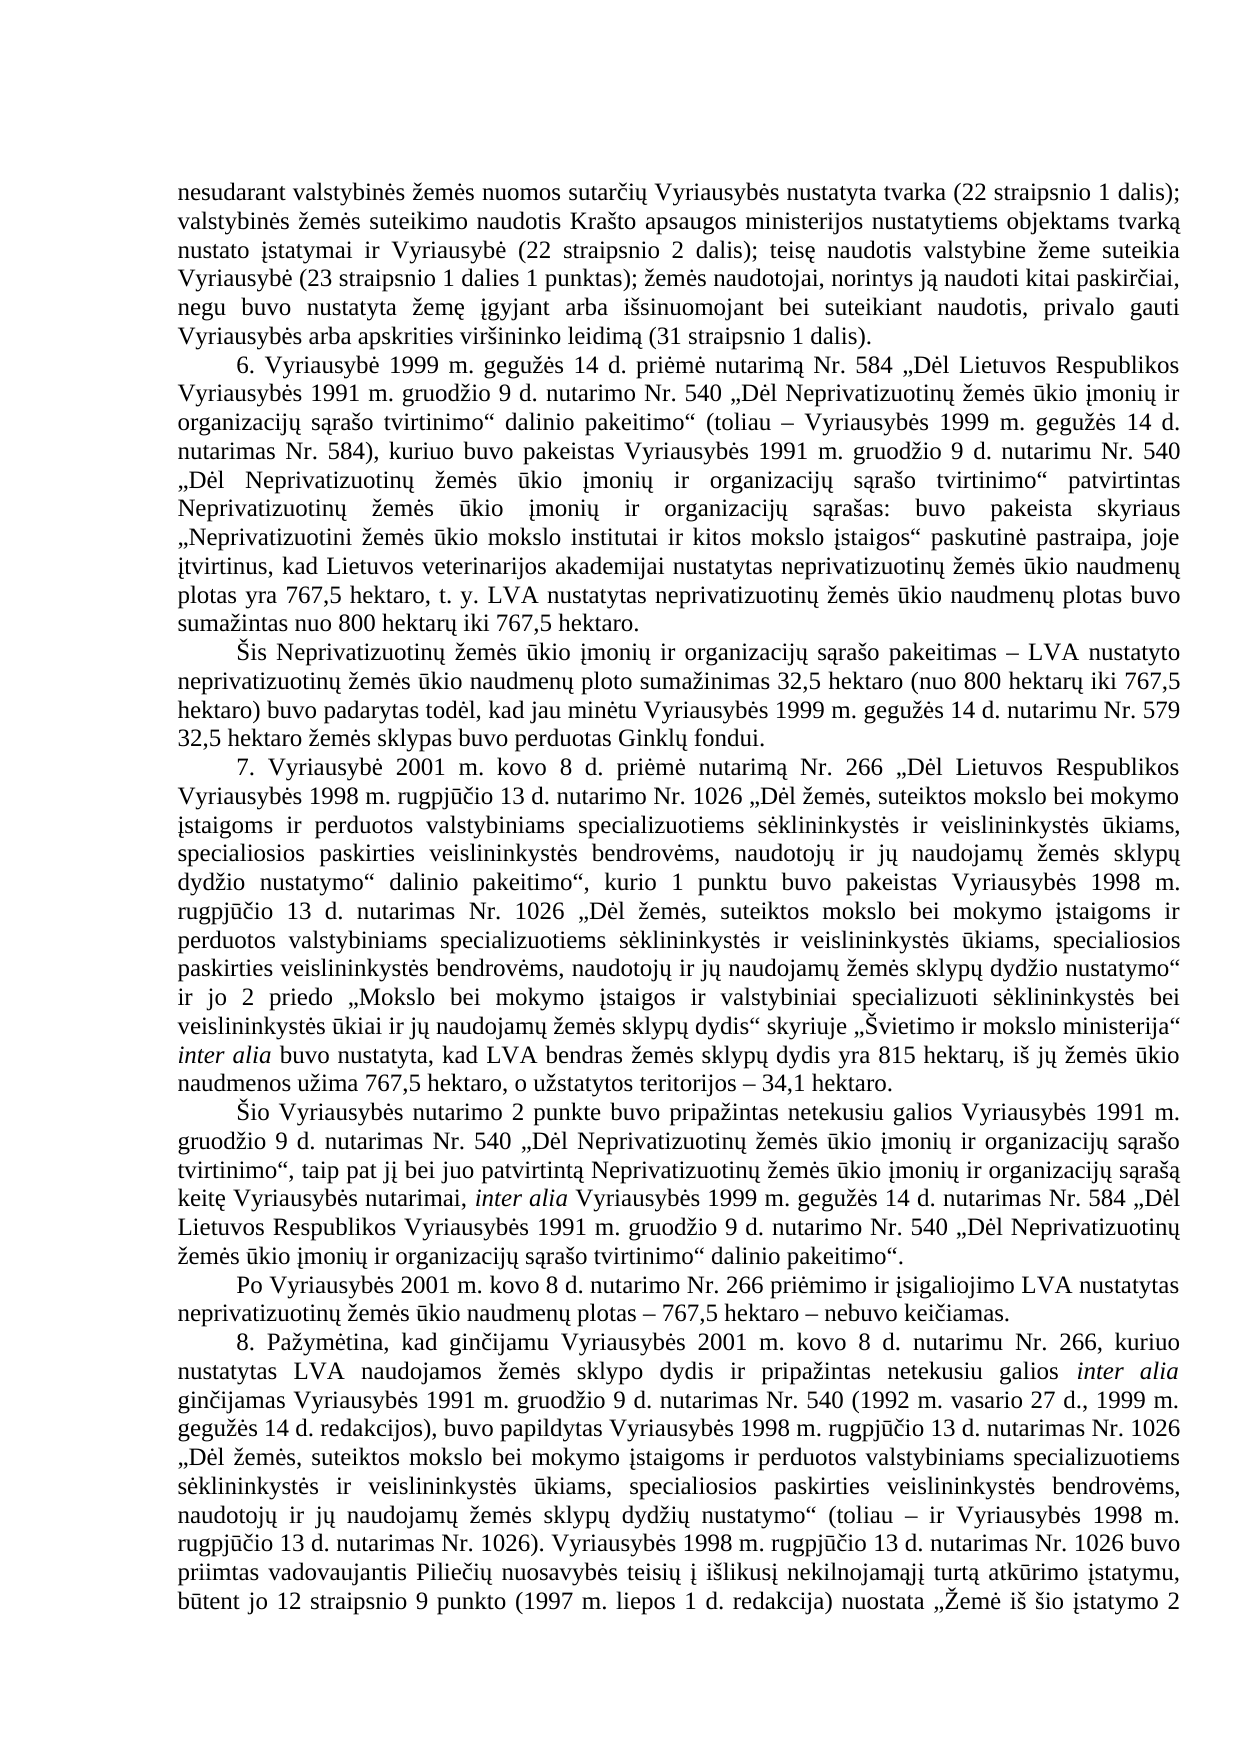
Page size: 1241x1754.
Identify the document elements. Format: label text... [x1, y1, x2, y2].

text 8. Pažymėtina, kad ginčijamu Vyriausybės 2001 m. kovo 8 d. nutarimu Nr. 266, kuriuo nustatytas LVA naudojamos žemės sklypo dydis ir pripažintas netekusiu galios inter alia ginčijamas Vyriausybės 1991 m. gruodžio 9 d. nutarimas Nr. 540 (1992 m. vasario 27 d., 1999 m. gegužės 14 d. redakcijos), buvo papildytas Vyriausybės 1998 m. rugpjūčio 13 d. nutarimas Nr. 1026 „Dėl žemės, suteiktos mokslo bei mokymo įstaigoms ir perduotos valstybiniams specializuotiems sėklininkystės ir veislininkystės ūkiams, specialiosios paskirties veislininkystės bendrovėms, naudotojų ir jų naudojamų žemės sklypų dydžių nustatymo“ (toliau – ir Vyriausybės 1998 m. rugpjūčio 13 d. nutarimas Nr. 1026). Vyriausybės 1998 m. rugpjūčio 13 d. nutarimas Nr. 1026 buvo priimtas vadovaujantis Piliečių nuosavybės teisių į išlikusį nekilnojamąjį turtą atkūrimo įstatymu, būtent jo 12 straipsnio 9 punkto (1997 m. liepos 1 d. redakcija) nuostata „Žemė iš šio įstatymo 2 [177, 1327, 1181, 1615]
text nesudarant valstybinės žemės nuomos sutarčių Vyriausybės nustatyta tvarka (22 straipsnio 1 dalis); valstybinės žemės suteikimo naudotis Krašto apsaugos ministerijos nustatytiems objektams tvarką nustato įstatymai ir Vyriausybė (22 straipsnio 2 dalis); teisę naudotis valstybine žeme suteikia Vyriausybė (23 straipsnio 1 dalies 1 punktas); žemės naudotojai, norintys ją naudoti kitai paskirčiai, negu buvo nustatyta žemę įgyjant arba išsinuomojant bei suteikiant naudotis, privalo gauti Vyriausybės arba apskrities viršininko leidimą (31 straipsnio 1 dalis). [177, 177, 1181, 350]
text 6. Vyriausybė 1999 m. gegužės 14 d. priėmė nutarimą Nr. 584 „Dėl Lietuvos Respublikos Vyriausybės 1991 m. gruodžio 9 d. nutarimo Nr. 540 „Dėl Neprivatizuotinų žemės ūkio įmonių ir organizacijų sąrašo tvirtinimo“ dalinio pakeitimo“ (toliau – Vyriausybės 1999 m. gegužės 14 d. nutarimas Nr. 584), kuriuo buvo pakeistas Vyriausybės 1991 m. gruodžio 9 d. nutarimu Nr. 540 „Dėl Neprivatizuotinų žemės ūkio įmonių ir organizacijų sąrašo tvirtinimo“ patvirtintas Neprivatizuotinų žemės ūkio įmonių ir organizacijų sąrašas: buvo pakeista skyriaus „Neprivatizuotini žemės ūkio mokslo institutai ir kitos mokslo įstaigos“ paskutinė pastraipa, joje įtvirtinus, kad Lietuvos veterinarijos akademijai nustatytas neprivatizuotinų žemės ūkio naudmenų plotas yra 767,5 hektaro, t. y. LVA nustatytas neprivatizuotinų žemės ūkio naudmenų plotas buvo sumažintas nuo 800 hektarų iki 767,5 hektaro. [177, 350, 1181, 637]
text Šio Vyriausybės nutarimo 2 punkte buvo pripažintas netekusiu galios Vyriausybės 1991 m. gruodžio 9 d. nutarimas Nr. 540 „Dėl Neprivatizuotinų žemės ūkio įmonių ir organizacijų sąrašo tvirtinimo“, taip pat jį bei juo patvirtintą Neprivatizuotinų žemės ūkio įmonių ir organizacijų sąrašą keitę Vyriausybės nutarimai, inter alia Vyriausybės 1999 m. gegužės 14 d. nutarimas Nr. 584 „Dėl Lietuvos Respublikos Vyriausybės 1991 m. gruodžio 9 d. nutarimo Nr. 540 „Dėl Neprivatizuotinų žemės ūkio įmonių ir organizacijų sąrašo tvirtinimo“ dalinio pakeitimo“. [177, 1097, 1181, 1270]
text Šis Neprivatizuotinų žemės ūkio įmonių ir organizacijų sąrašo pakeitimas – LVA nustatyto neprivatizuotinų žemės ūkio naudmenų ploto sumažinimas 32,5 hektaro (nuo 800 hektarų iki 767,5 hektaro) buvo padarytas todėl, kad jau minėtu Vyriausybės 1999 m. gegužės 14 d. nutarimu Nr. 579 32,5 hektaro žemės sklypas buvo perduotas Ginklų fondui. [177, 637, 1181, 752]
text Po Vyriausybės 2001 m. kovo 8 d. nutarimo Nr. 266 priėmimo ir įsigaliojimo LVA nustatytas neprivatizuotinų žemės ūkio naudmenų plotas – 767,5 hektaro – nebuvo keičiamas. [177, 1270, 1181, 1327]
text 7. Vyriausybė 2001 m. kovo 8 d. priėmė nutarimą Nr. 266 „Dėl Lietuvos Respublikos Vyriausybės 1998 m. rugpjūčio 13 d. nutarimo Nr. 1026 „Dėl žemės, suteiktos mokslo bei mokymo įstaigoms ir perduotos valstybiniams specializuotiems sėklininkystės ir veislininkystės ūkiams, specialiosios paskirties veislininkystės bendrovėms, naudotojų ir jų naudojamų žemės sklypų dydžio nustatymo“ dalinio pakeitimo“, kurio 1 punktu buvo pakeistas Vyriausybės 1998 m. rugpjūčio 13 d. nutarimas Nr. 1026 „Dėl žemės, suteiktos mokslo bei mokymo įstaigoms ir perduotos valstybiniams specializuotiems sėklininkystės ir veislininkystės ūkiams, specialiosios paskirties veislininkystės bendrovėms, naudotojų ir jų naudojamų žemės sklypų dydžio nustatymo“ ir jo 2 priedo „Mokslo bei mokymo įstaigos ir valstybiniai specializuoti sėklininkystės bei veislininkystės ūkiai ir jų naudojamų žemės sklypų dydis“ skyriuje „Švietimo ir mokslo ministerija“ inter alia buvo nustatyta, kad LVA bendras žemės sklypų dydis yra 815 hektarų, iš jų žemės ūkio naudmenos užima 767,5 hektaro, o užstatytos teritorijos – 34,1 hektaro. [177, 752, 1181, 1097]
